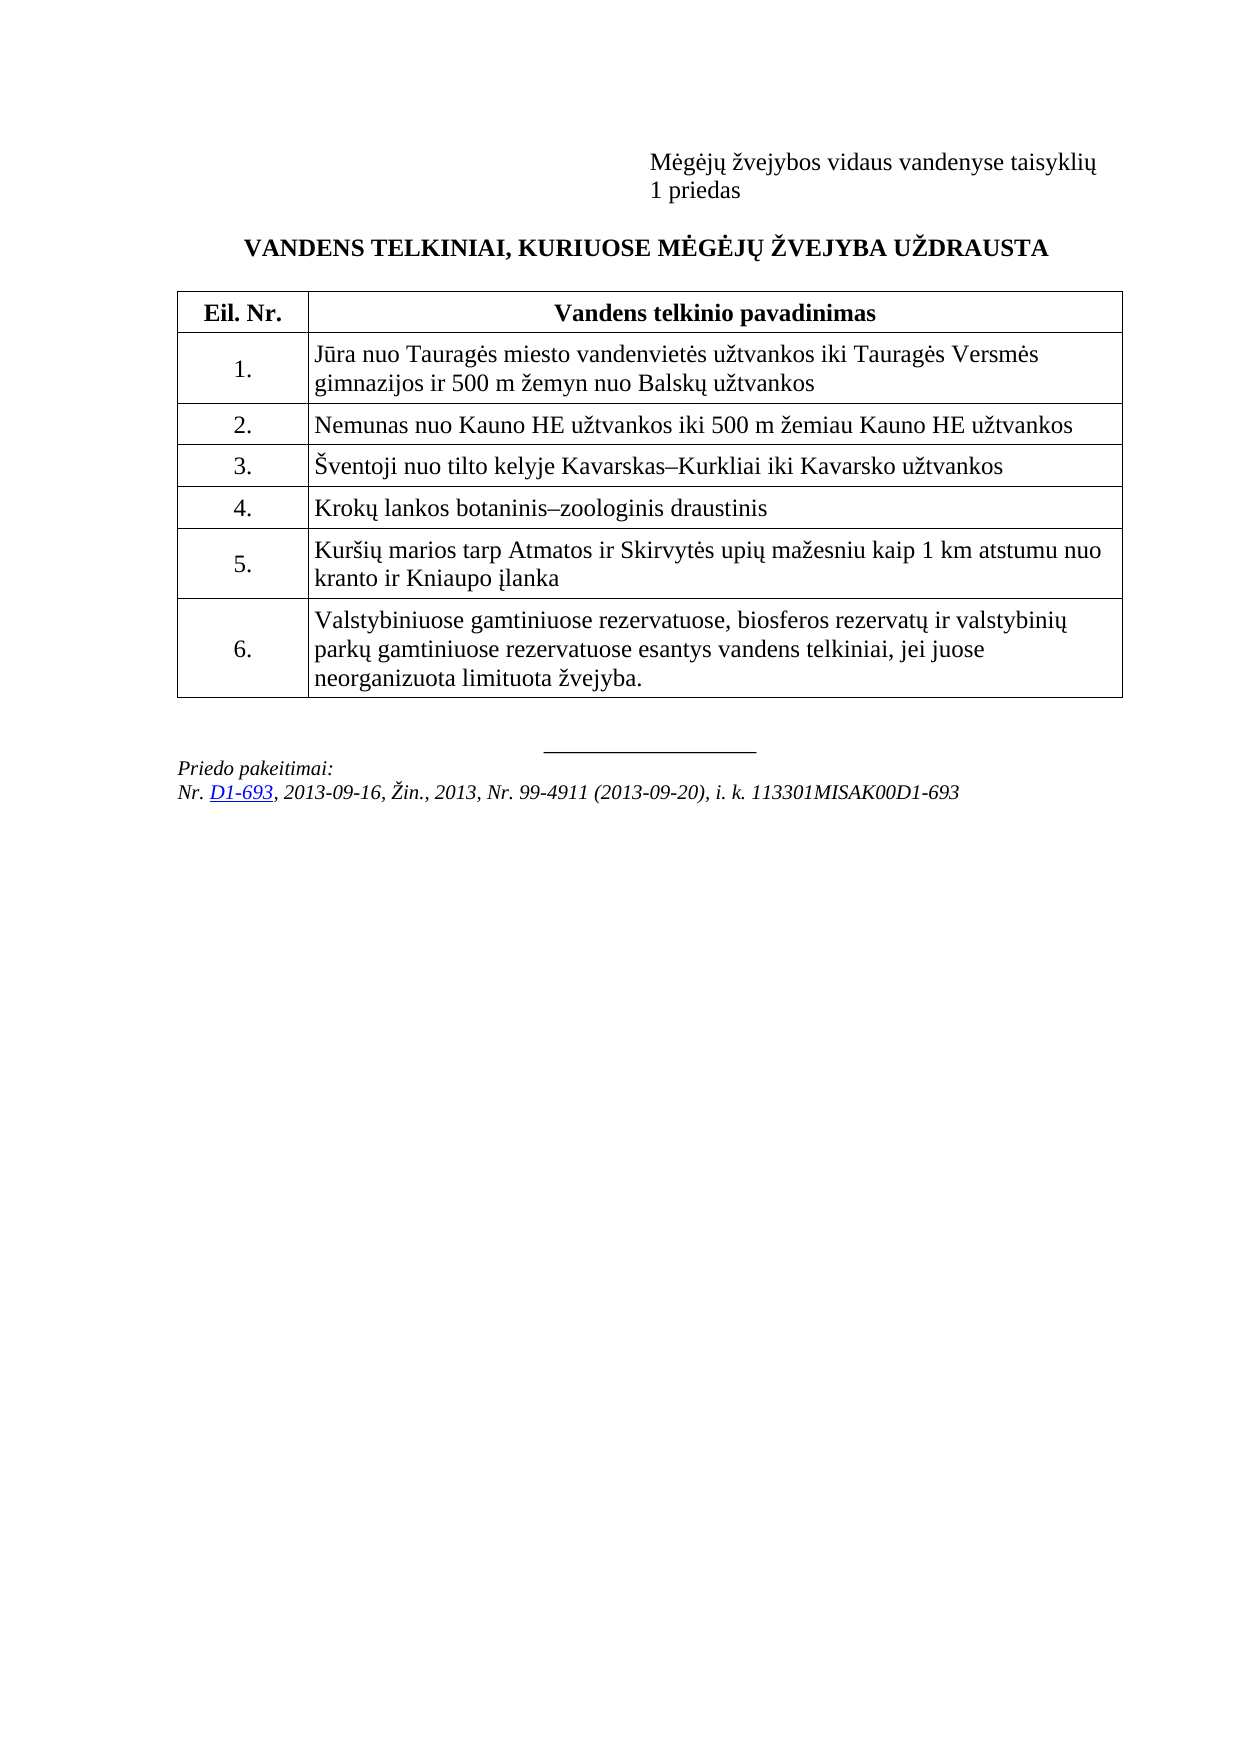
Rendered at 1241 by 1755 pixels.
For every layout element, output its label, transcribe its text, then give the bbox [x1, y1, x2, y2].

text Priedo pakeitimai: [177, 756, 1122, 780]
table_cell Nemunas nuo Kauno HE užtvankos iki 500 m žemiau Kauno HE užtvankos [309, 404, 1122, 444]
table_cell Kuršių marios tarp Atmatos ir Skirvytės upių mažesniu kaip 1 km atstumu nuo kranto ir Kniaupo įlanka [309, 529, 1122, 598]
text VANDENS TELKINIAI, KURIUOSE MĖGĖJŲ ŽVEJYBA UŽDRAUSTA [177, 233, 1122, 262]
text _________________ [177, 727, 1122, 756]
table_cell 4. [178, 487, 308, 528]
table_header Eil. Nr. [178, 292, 308, 332]
text 1 priedas [649, 176, 1122, 204]
table_cell 5. [178, 529, 308, 598]
table_header Vandens telkinio pavadinimas [309, 292, 1122, 332]
table_cell Šventoji nuo tilto kelyje Kavarskas–Kurkliai iki Kavarsko užtvankos [309, 445, 1122, 486]
table_cell 2. [178, 404, 308, 444]
table_cell Valstybiniuose gamtiniuose rezervatuose, biosferos rezervatų ir valstybinių parkų gamtiniuose rezervatuose esantys vandens telkiniai, jei juose neorganizuota limituota žvejyba. [309, 599, 1122, 697]
table_cell Krokų lankos botaninis–zoologinis draustinis [309, 487, 1122, 528]
table_cell 1. [178, 333, 308, 403]
table_cell Jūra nuo Tauragės miesto vandenvietės užtvankos iki Tauragės Versmės gimnazijos ir 500 m žemyn nuo Balskų užtvankos [309, 333, 1122, 403]
table_cell 6. [178, 599, 308, 697]
table_cell 3. [178, 445, 308, 486]
text Mėgėjų žvejybos vidaus vandenyse taisyklių [649, 147, 1122, 176]
text Nr. D1-693, 2013-09-16, Žin., 2013, Nr. 99-4911 (2013-09-20), i. k. 113301MISAK00D1-693 [177, 780, 1122, 804]
